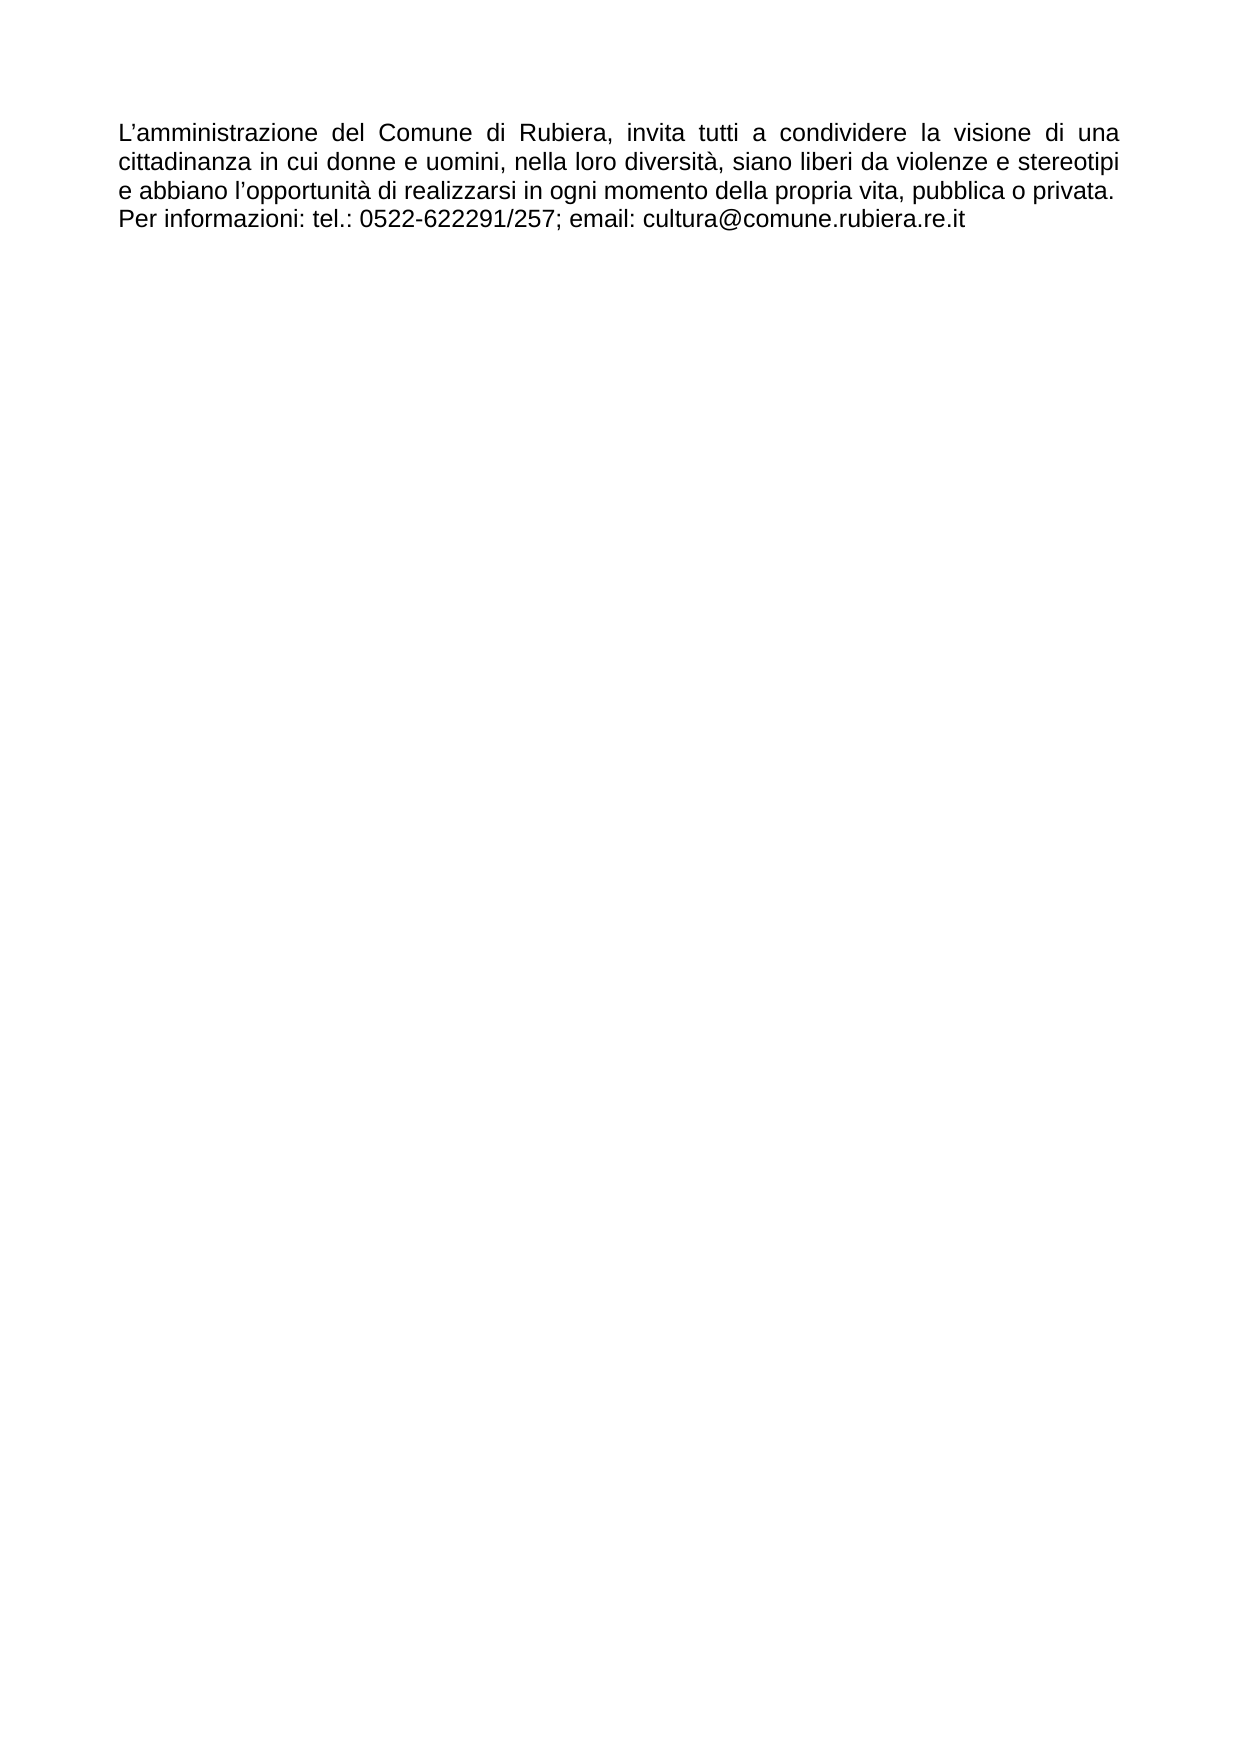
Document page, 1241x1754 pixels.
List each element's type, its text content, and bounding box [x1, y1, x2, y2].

text Per informazioni: tel.: 0522-622291/257; email: cultura@comune.rubiera.re.it [118, 204, 1122, 233]
text L’amministrazione del Comune di Rubiera, invita tutti a condividere la visione di una cittadinanza in cui donne e uomini, nella loro diversità, siano liberi da violenze e stereotipi e abbiano l’opportunità di realizzarsi in ogni momento della propria vita, pubblica o privata. [118, 118, 1122, 204]
